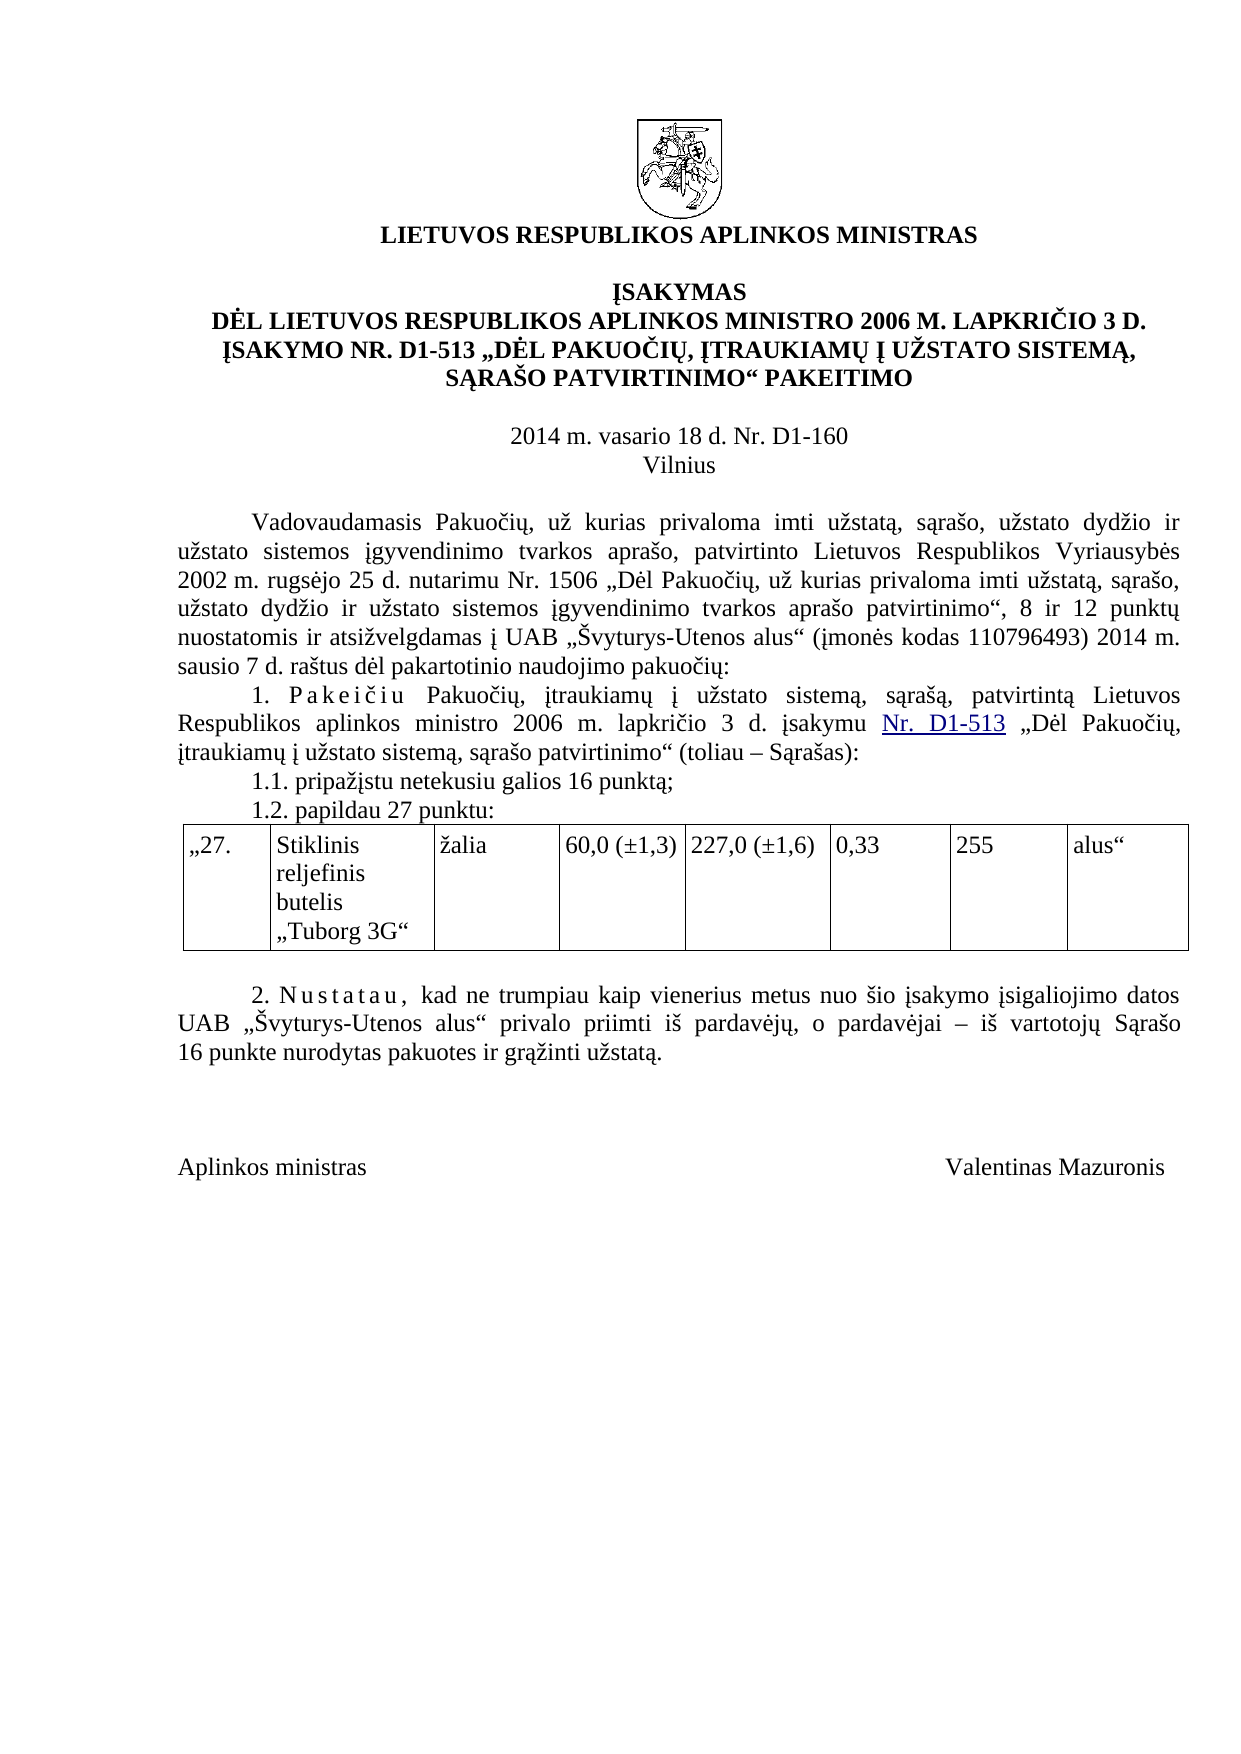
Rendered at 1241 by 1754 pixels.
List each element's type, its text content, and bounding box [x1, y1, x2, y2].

table_header 0,33 [831, 825, 950, 950]
text 1.2. papildau 27 punktu: [177, 795, 1181, 823]
table_header 255 [951, 825, 1067, 950]
table_header 227,0 (±1,6) [686, 825, 830, 950]
text 2. Nustatau, kad ne trumpiau kaip vienerius metus nuo šio įsakymo įsigaliojimo datos UAB „Švyturys-Utenos alus“ privalo priimti iš pardavėjų, o pardavėjai – iš vartotojų Sąrašo 16 punkte nurodytas pakuotes ir grąžinti užstatą. [177, 980, 1181, 1066]
text DĖL LIETUVOS RESPUBLIKOS APLINKOS MINISTRO 2006 M. LAPKRIČIO 3 D. ĮSAKYMO NR. D1-513 „DĖL PAKUOČIŲ, ĮTRAUKIAMŲ Į UŽSTATO SISTEMĄ, SĄRAŠO PATVIRTINIMO“ PAKEITIMO [177, 306, 1181, 392]
table_header žalia [435, 825, 559, 950]
text Vilnius [177, 450, 1181, 507]
table_header Stiklinis reljefinis butelis „Tuborg 3G“ [271, 825, 434, 950]
text 2014 m. vasario 18 d. Nr. D1-160 [177, 421, 1181, 450]
text ĮSAKYMAS [177, 277, 1181, 306]
text 1. Pakeičiu Pakuočių, įtraukiamų į užstato sistemą, sąrašą, patvirtintą Lietuvos Respublikos aplinkos ministro 2006 m. lapkričio 3 d. įsakymu Nr. D1-513 „Dėl Pakuočių, įtraukiamų į užstato sistemą, sąrašo patvirtinimo“ (toliau – Sąrašas): [177, 680, 1181, 766]
table_header „27. [184, 825, 270, 950]
text Vadovaudamasis Pakuočių, už kurias privaloma imti užstatą, sąrašo, užstato dydžio ir užstato sistemos įgyvendinimo tvarkos aprašo, patvirtinto Lietuvos Respublikos Vyriausybės 2002 m. rugsėjo 25 d. nutarimu Nr. 1506 „Dėl Pakuočių, už kurias privaloma imti užstatą, sąrašo, užstato dydžio ir užstato sistemos įgyvendinimo tvarkos aprašo patvirtinimo“, 8 ir 12 punktų nuostatomis ir atsižvelgdamas į UAB „Švyturys-Utenos alus“ (įmonės kodas 110796493) 2014 m. sausio 7 d. raštus dėl pakartotinio naudojimo pakuočių: [177, 507, 1181, 680]
table_header alus“ [1068, 825, 1188, 950]
text 1.1. pripažįstu netekusiu galios 16 punktą; [177, 766, 1181, 795]
text Aplinkos ministras Valentinas Mazuronis [177, 1152, 1181, 1181]
table_header 60,0 (±1,3) [560, 825, 685, 950]
text LIETUVOS RESPUBLIKOS APLINKOS MINISTRAS [177, 220, 1181, 277]
